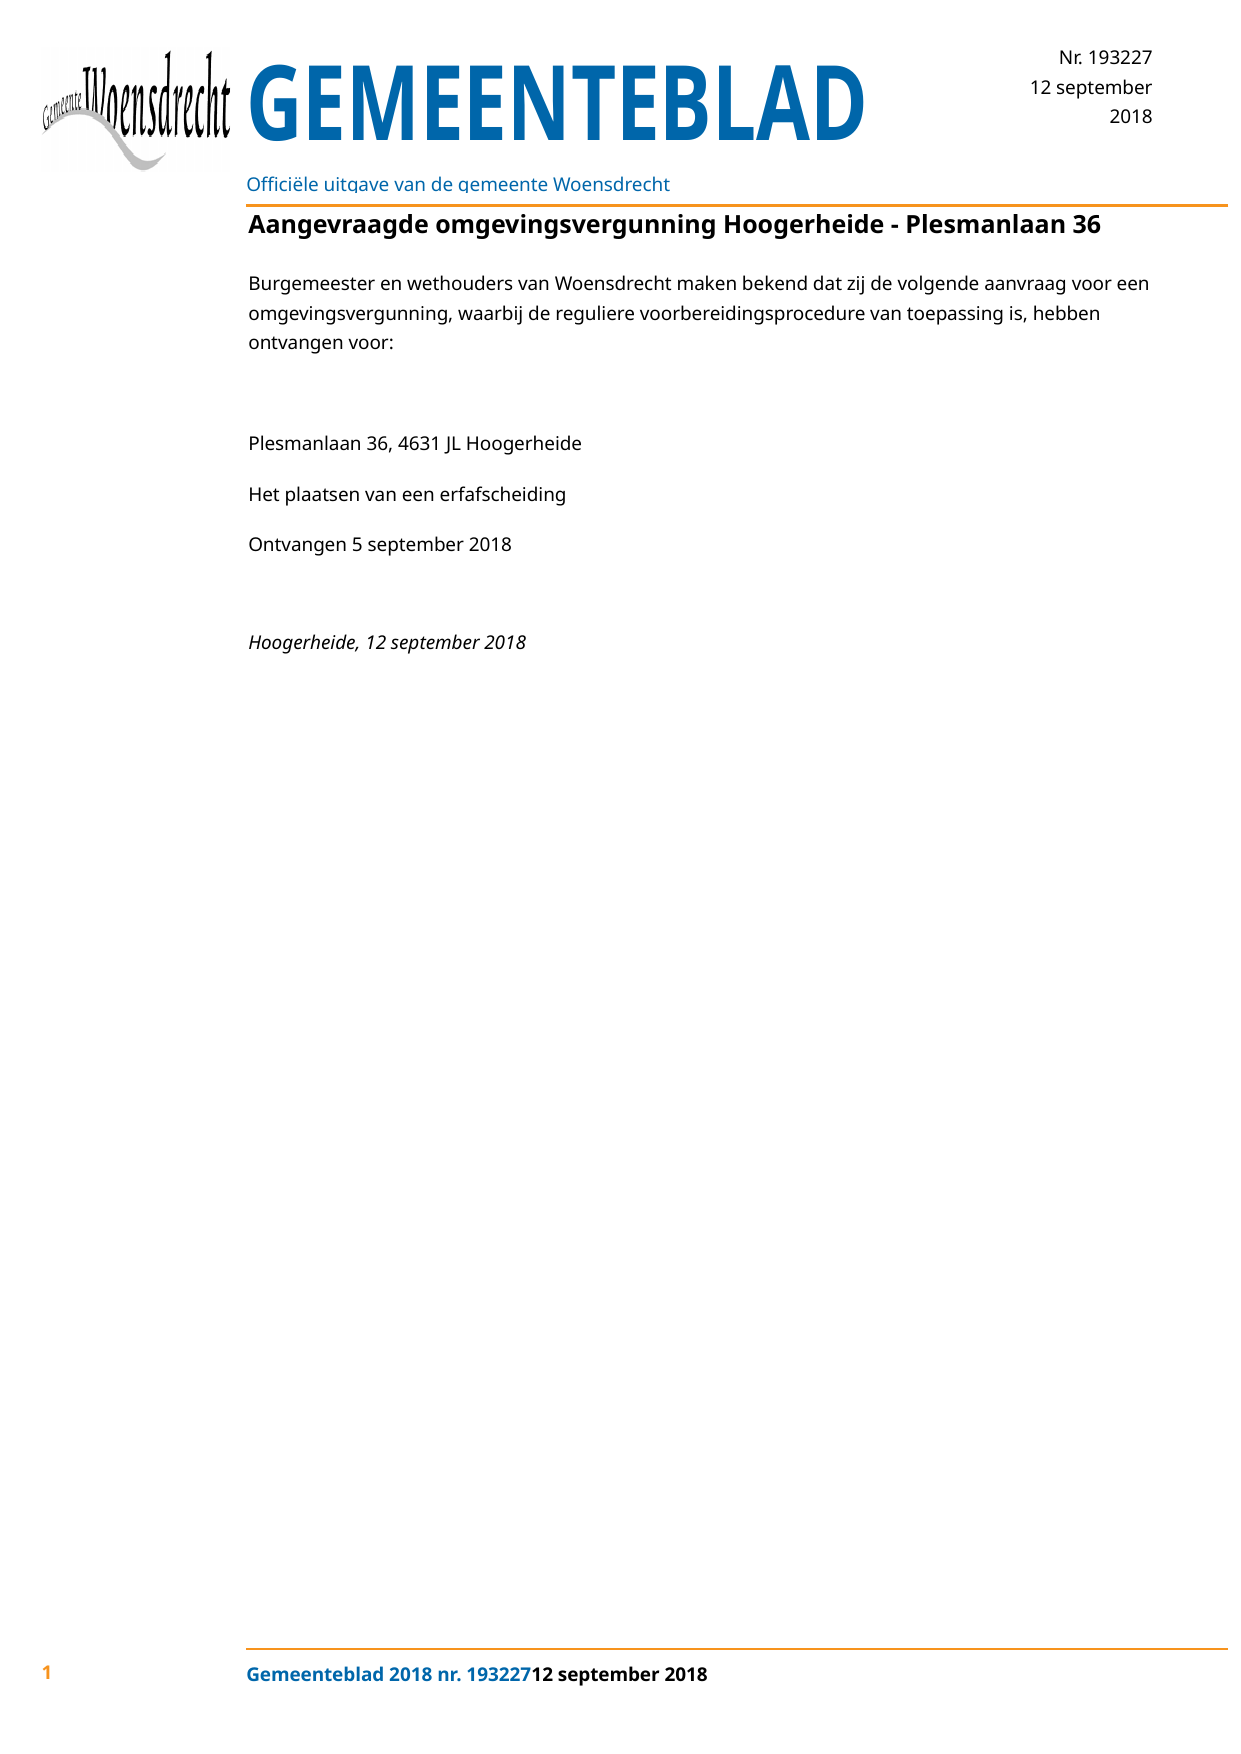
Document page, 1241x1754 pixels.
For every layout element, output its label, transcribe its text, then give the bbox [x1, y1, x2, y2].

picture [41, 47, 231, 172]
text Burgemeester en wethouders van Woensdrecht maken bekend dat zij de volgende aanvraag voor een omgevingsvergunning, waarbij de reguliere voorbereidingsprocedure van toepassing is, hebben ontvangen voor: [248, 270, 1152, 355]
text Het plaatsen van een erfafscheiding [248, 481, 1152, 506]
text Aangevraagde omgevingsvergunning Hoogerheide - Plesmanlaan 36 [248, 207, 1152, 241]
text Hoogerheide, 12 september 2018 [248, 629, 1152, 655]
text Plesmanlaan 36, 4631 JL Hoogerheide [248, 430, 1152, 456]
text Ontvangen 5 september 2018 [248, 531, 1152, 557]
